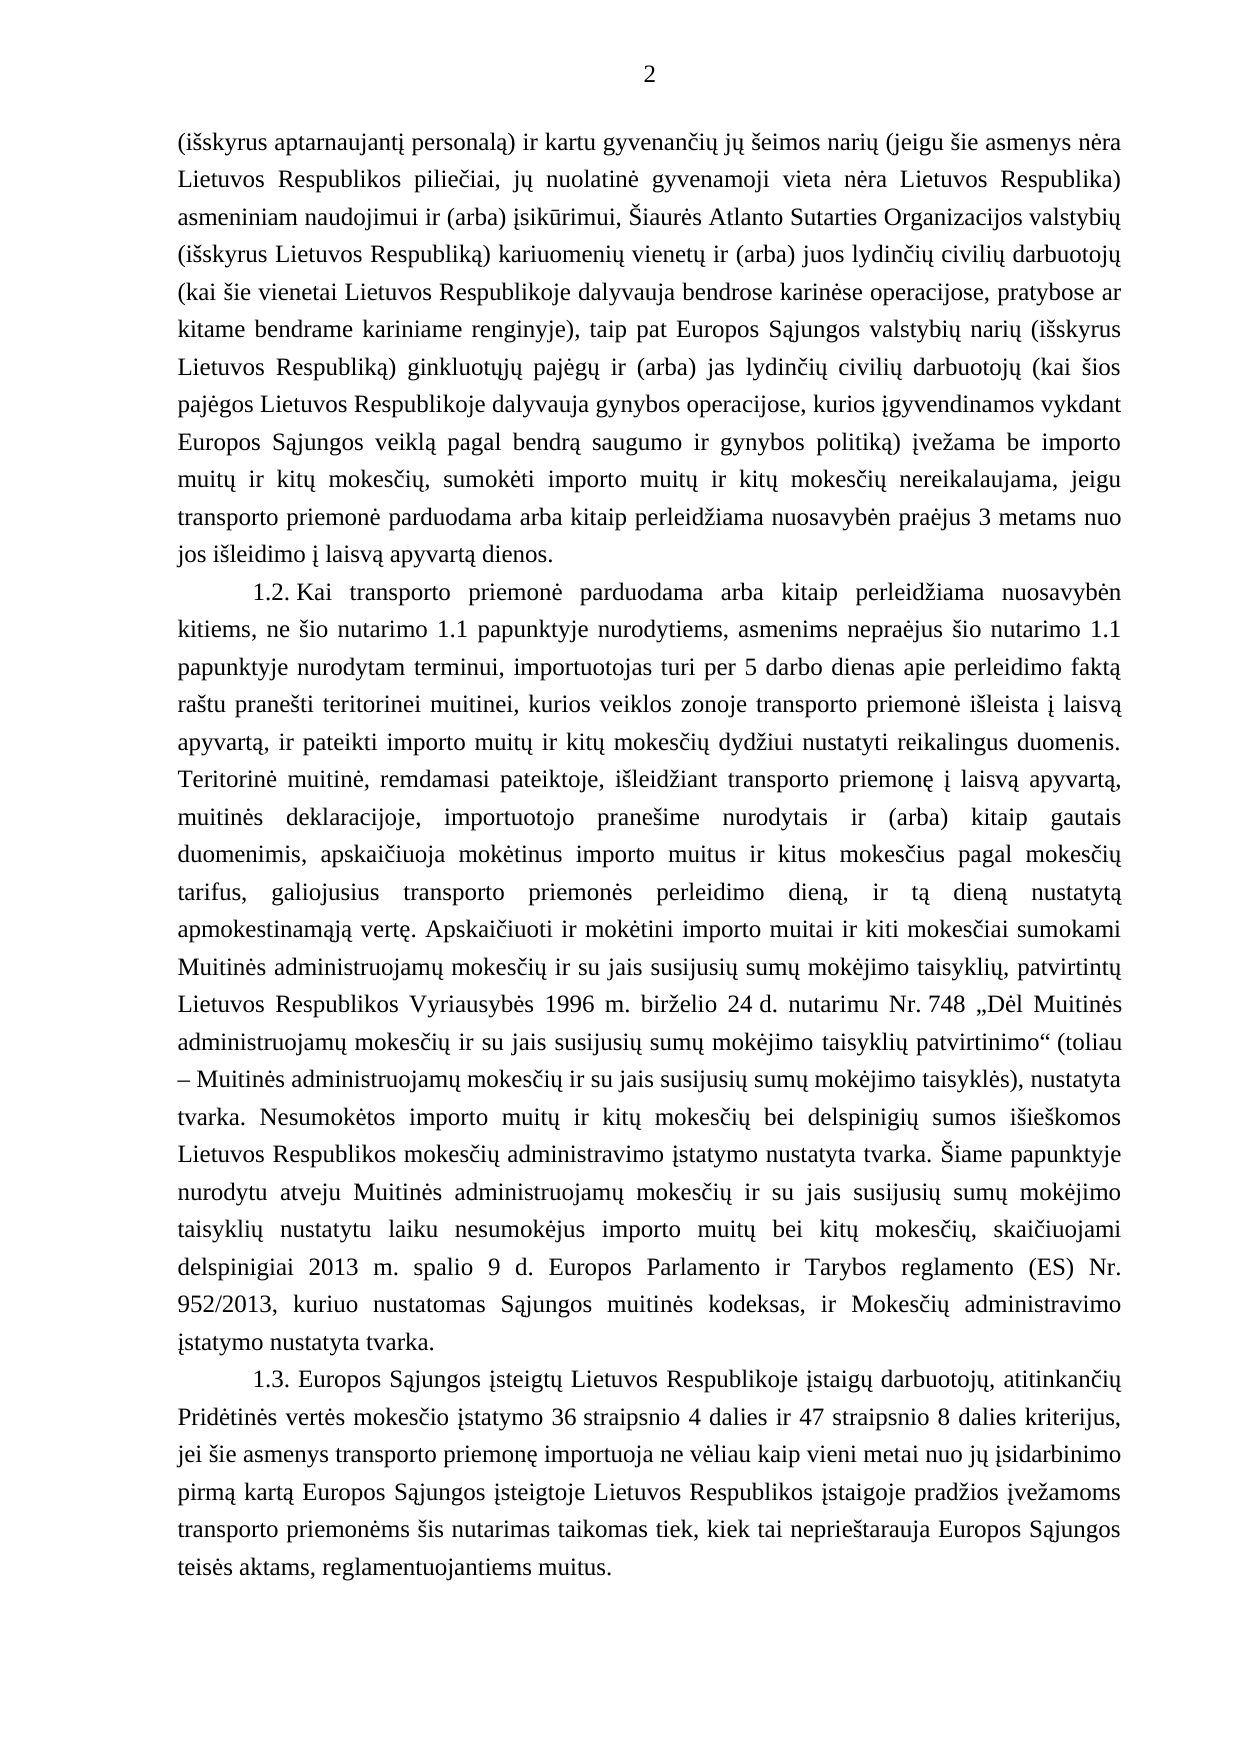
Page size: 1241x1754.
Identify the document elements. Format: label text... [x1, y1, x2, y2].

text 1.2. Kai transporto priemonė parduodama arba kitaip perleidžiama nuosavybėn kitiems, ne šio nutarimo 1.1 papunktyje nurodytiems, asmenims nepraėjus šio nutarimo 1.1 papunktyje nurodytam terminui, importuotojas turi per 5 darbo dienas apie perleidimo faktą raštu pranešti teritorinei muitinei, kurios veiklos zonoje transporto priemonė išleista į laisvą apyvartą, ir pateikti importo muitų ir kitų mokesčių dydžiui nustatyti reikalingus duomenis. Teritorinė muitinė, remdamasi pateiktoje, išleidžiant transporto priemonę į laisvą apyvartą, muitinės deklaracijoje, importuotojo pranešime nurodytais ir (arba) kitaip gautais duomenimis, apskaičiuoja mokėtinus importo muitus ir kitus mokesčius pagal mokesčių tarifus, galiojusius transporto priemonės perleidimo dieną, ir tą dieną nustatytą apmokestinamąją vertę. Apskaičiuoti ir mokėtini importo muitai ir kiti mokesčiai sumokami Muitinės administruojamų mokesčių ir su jais susijusių sumų mokėjimo taisyklių, patvirtintų Lietuvos Respublikos Vyriausybės 1996 m. birželio 24 d. nutarimu Nr. 748 „Dėl Muitinės administruojamų mokesčių ir su jais susijusių sumų mokėjimo taisyklių patvirtinimo“ (toliau – Muitinės administruojamų mokesčių ir su jais susijusių sumų mokėjimo taisyklės), nustatyta tvarka. Nesumokėtos importo muitų ir kitų mokesčių bei delspinigių sumos išieškomos Lietuvos Respublikos mokesčių administravimo įstatymo nustatyta tvarka. Šiame papunktyje nurodytu atveju Muitinės administruojamų mokesčių ir su jais susijusių sumų mokėjimo taisyklių nustatytu laiku nesumokėjus importo muitų bei kitų mokesčių, skaičiuojami delspinigiai 2013 m. spalio 9 d. Europos Parlamento ir Tarybos reglamento (ES) Nr. 952/2013, kuriuo nustatomas Sąjungos muitinės kodeksas, ir Mokesčių administravimo įstatymo nustatyta tvarka. [177, 568, 1122, 1356]
text 1.3. Europos Sąjungos įsteigtų Lietuvos Respublikoje įstaigų darbuotojų, atitinkančių Pridėtinės vertės mokesčio įstatymo 36 straipsnio 4 dalies ir 47 straipsnio 8 dalies kriterijus, jei šie asmenys transporto priemonę importuoja ne vėliau kaip vieni metai nuo jų įsidarbinimo pirmą kartą Europos Sąjungos įsteigtoje Lietuvos Respublikos įstaigoje pradžios įvežamoms transporto priemonėms šis nutarimas taikomas tiek, kiek tai neprieštarauja Europos Sąjungos teisės aktams, reglamentuojantiems muitus. [177, 1356, 1122, 1581]
text (išskyrus aptarnaujantį personalą) ir kartu gyvenančių jų šeimos narių (jeigu šie asmenys nėra Lietuvos Respublikos piliečiai, jų nuolatinė gyvenamoji vieta nėra Lietuvos Respublika) asmeniniam naudojimui ir (arba) įsikūrimui, Šiaurės Atlanto Sutarties Organizacijos valstybių (išskyrus Lietuvos Respubliką) kariuomenių vienetų ir (arba) juos lydinčių civilių darbuotojų (kai šie vienetai Lietuvos Respublikoje dalyvauja bendrose karinėse operacijose, pratybose ar kitame bendrame kariniame renginyje), taip pat Europos Sąjungos valstybių narių (išskyrus Lietuvos Respubliką) ginkluotųjų pajėgų ir (arba) jas lydinčių civilių darbuotojų (kai šios pajėgos Lietuvos Respublikoje dalyvauja gynybos operacijose, kurios įgyvendinamos vykdant Europos Sąjungos veiklą pagal bendrą saugumo ir gynybos politiką) įvežama be importo muitų ir kitų mokesčių, sumokėti importo muitų ir kitų mokesčių nereikalaujama, jeigu transporto priemonė parduodama arba kitaip perleidžiama nuosavybėn praėjus 3 metams nuo jos išleidimo į laisvą apyvartą dienos. [177, 118, 1122, 568]
